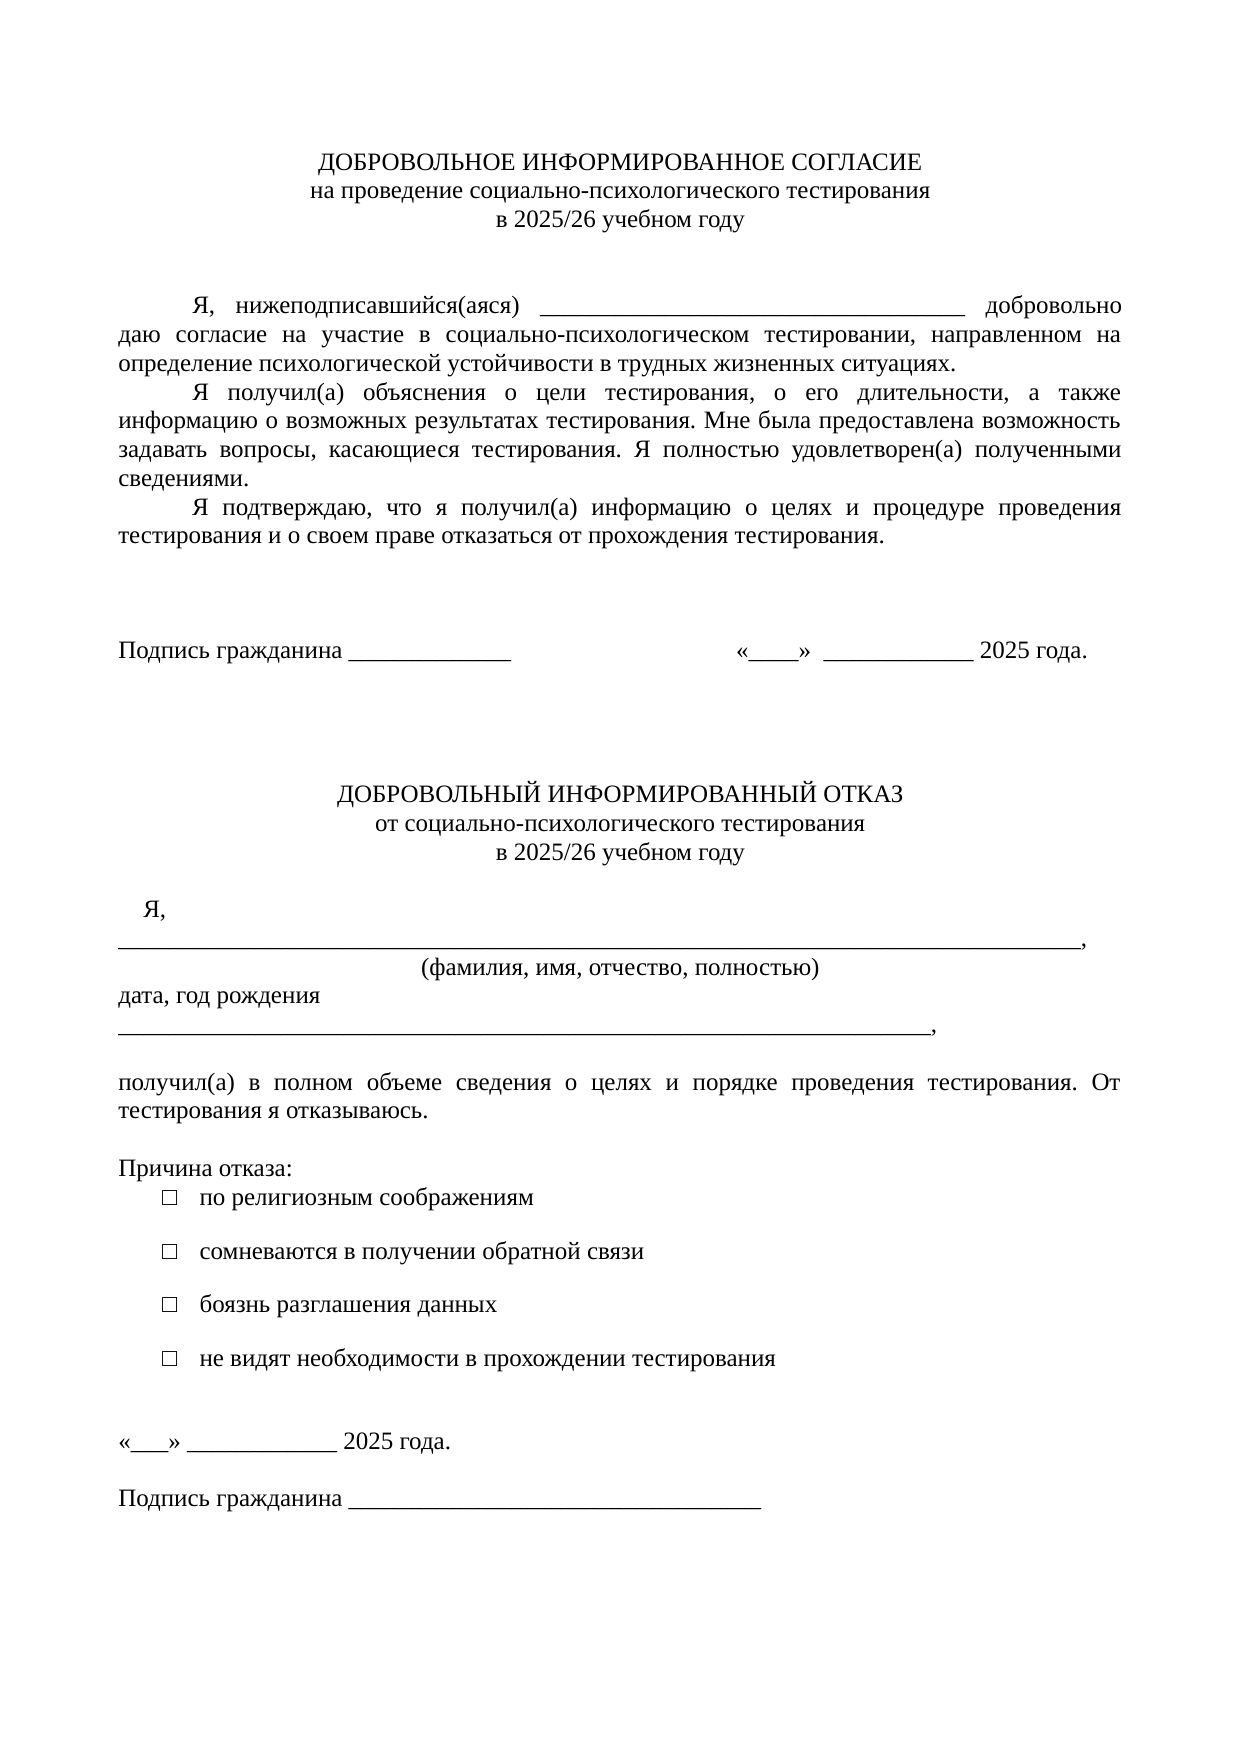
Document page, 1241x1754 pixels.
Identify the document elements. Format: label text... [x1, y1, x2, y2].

text от социально-психологического тестирования [118, 808, 1122, 837]
text получил(а) в полном объеме сведения о целях и порядке проведения тестирования. От тестирования я отказываюсь. [118, 1067, 1122, 1124]
text в 2025/26 учебном году [118, 204, 1122, 233]
list боязнь разглашения данных [162, 1289, 1122, 1318]
text Причина отказа: [118, 1153, 1122, 1182]
list по религиозным соображениям [162, 1182, 1122, 1211]
text Я, нижеподписавшийся(аяся) __________________________________ добровольно даю согласие на участие в социально-психологическом тестировании, направленном на определение психологической устойчивости в трудных жизненных ситуациях. [118, 291, 1122, 377]
text Я получил(а) объяснения о цели тестирования, о его длительности, а также информацию о возможных результатах тестирования. Мне была предоставлена возможность задавать вопросы, касающиеся тестирования. Я полностью удовлетворен(а) полученными сведениями. [118, 377, 1122, 492]
text в 2025/26 учебном году [118, 837, 1122, 866]
text Подпись гражданина _____________ «____» ____________ 2025 года. [118, 636, 1122, 664]
text (фамилия, имя, отчество, полностью) [118, 952, 1122, 981]
text Я, _____________________________________________________________________________, [118, 894, 1122, 952]
text Подпись гражданина _________________________________ [118, 1483, 1122, 1512]
list сомневаются в получении обратной связи [162, 1236, 1122, 1264]
text дата, год рождения _________________________________________________________________, [118, 981, 1122, 1038]
text Я подтверждаю, что я получил(а) информацию о целях и процедуре проведения тестирования и о своем праве отказаться от прохождения тестирования. [118, 492, 1122, 549]
text «___» ____________ 2025 года. [118, 1426, 1122, 1455]
list не видят необходимости в прохождении тестирования [162, 1343, 1122, 1372]
text ДОБРОВОЛЬНЫЙ ИНФОРМИРОВАННЫЙ ОТКАЗ [118, 779, 1122, 808]
text на проведение социально-психологического тестирования [118, 176, 1122, 204]
text ДОБРОВОЛЬНОЕ ИНФОРМИРОВАННОЕ СОГЛАСИЕ [118, 147, 1122, 176]
